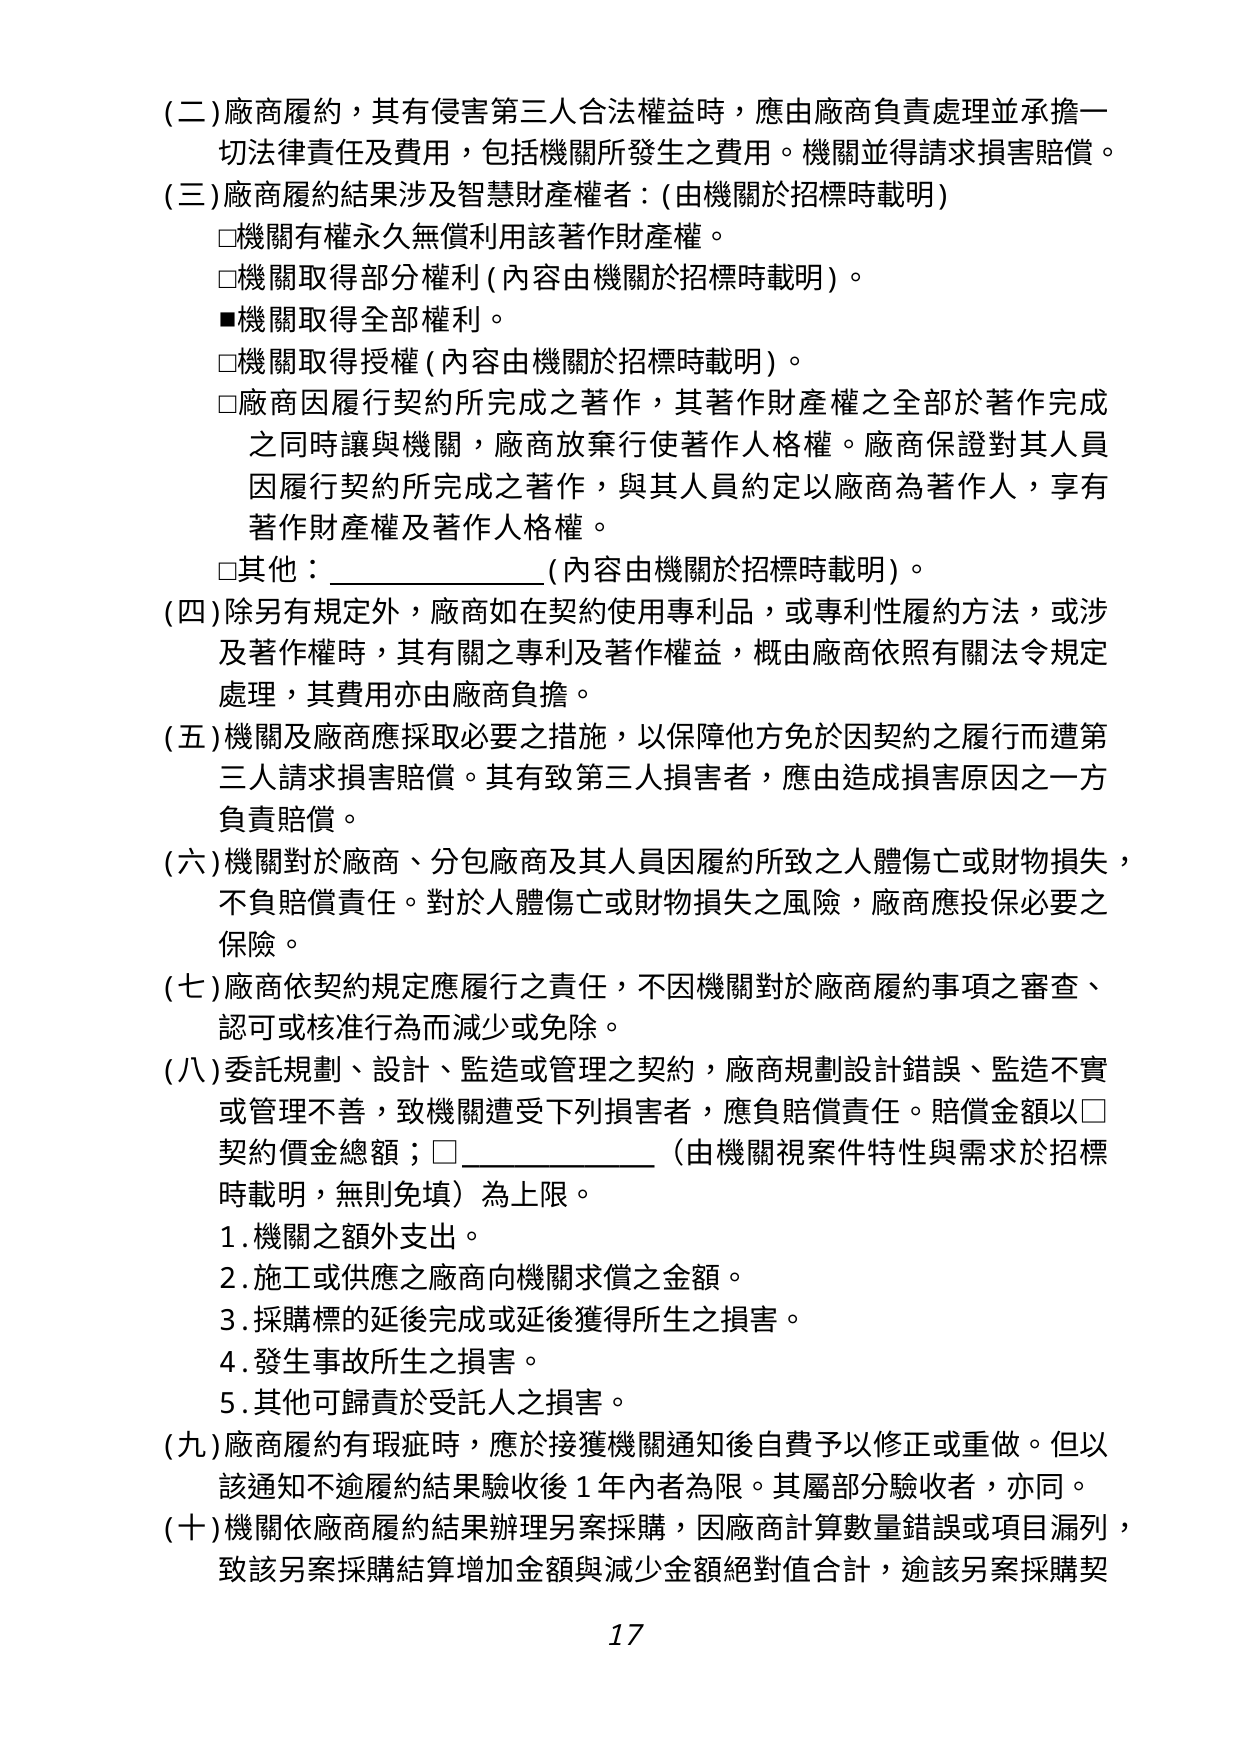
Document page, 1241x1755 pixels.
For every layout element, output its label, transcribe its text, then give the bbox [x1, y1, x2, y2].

text (八)委託規劃、設計、監造或管理之契約，廠商規劃設計錯誤、監造不實或管理不善，致機關遭受下列損害者，應負賠償責任。賠償金額以□契約價金總額；□___________（由機關視案件特性與需求於招標時載明，無則免填）為上限。 [159, 1047, 1110, 1214]
text (三)廠商履約結果涉及智慧財產權者：(由機關於招標時載明) [159, 172, 1110, 214]
text (四)除另有規定外，廠商如在契約使用專利品，或專利性履約方法，或涉及著作權時，其有關之專利及著作權益，概由廠商依照有關法令規定處理，其費用亦由廠商負擔。 [159, 589, 1110, 714]
text (九)廠商履約有瑕疵時，應於接獲機關通知後自費予以修正或重做。但以該通知不逾履約結果驗收後1年內者為限。其屬部分驗收者，亦同。 [159, 1422, 1110, 1505]
text □廠商因履行契約所完成之著作，其著作財產權之全部於著作完成之同時讓與機關，廠商放棄行使著作人格權。廠商保證對其人員因履行契約所完成之著作，與其人員約定以廠商為著作人，享有著作財產權及著作人格權。 [218, 380, 1110, 547]
text □機關有權永久無償利用該著作財產權。 [218, 214, 1110, 255]
text (二)廠商履約，其有侵害第三人合法權益時，應由廠商負責處理並承擔一切法律責任及費用，包括機關所發生之費用。機關並得請求損害賠償。 [159, 89, 1110, 172]
text 1.機關之額外支出。 [218, 1214, 1110, 1255]
text □其他： (內容由機關於招標時載明)。 [218, 547, 1110, 589]
text 2.施工或供應之廠商向機關求償之金額。 [218, 1255, 1110, 1297]
text 5.其他可歸責於受託人之損害。 [218, 1380, 1110, 1422]
text □機關取得部分權利(內容由機關於招標時載明)。 [218, 255, 1110, 297]
text 4.發生事故所生之損害。 [218, 1339, 1110, 1380]
text □機關取得授權(內容由機關於招標時載明)。 [218, 339, 1110, 380]
text (十)機關依廠商履約結果辦理另案採購，因廠商計算數量錯誤或項目漏列，致該另案採購結算增加金額與減少金額絕對值合計，逾該另案採購契約價金總額5%者，應就超過5%部分占該另案採購契約價金總額之比率，乘以本契約價金總額計算違約金。但本款累計違約金以本契約價金總額之10%為上限。 [159, 1505, 1110, 1589]
text 3.採購標的延後完成或延後獲得所生之損害。 [218, 1297, 1110, 1339]
text ■機關取得全部權利。 [218, 297, 1110, 339]
text (七)廠商依契約規定應履行之責任，不因機關對於廠商履約事項之審查、認可或核准行為而減少或免除。 [159, 964, 1110, 1047]
text (五)機關及廠商應採取必要之措施，以保障他方免於因契約之履行而遭第三人請求損害賠償。其有致第三人損害者，應由造成損害原因之一方負責賠償。 [159, 714, 1110, 839]
text (六)機關對於廠商、分包廠商及其人員因履約所致之人體傷亡或財物損失，不負賠償責任。對於人體傷亡或財物損失之風險，廠商應投保必要之保險。 [159, 839, 1110, 964]
